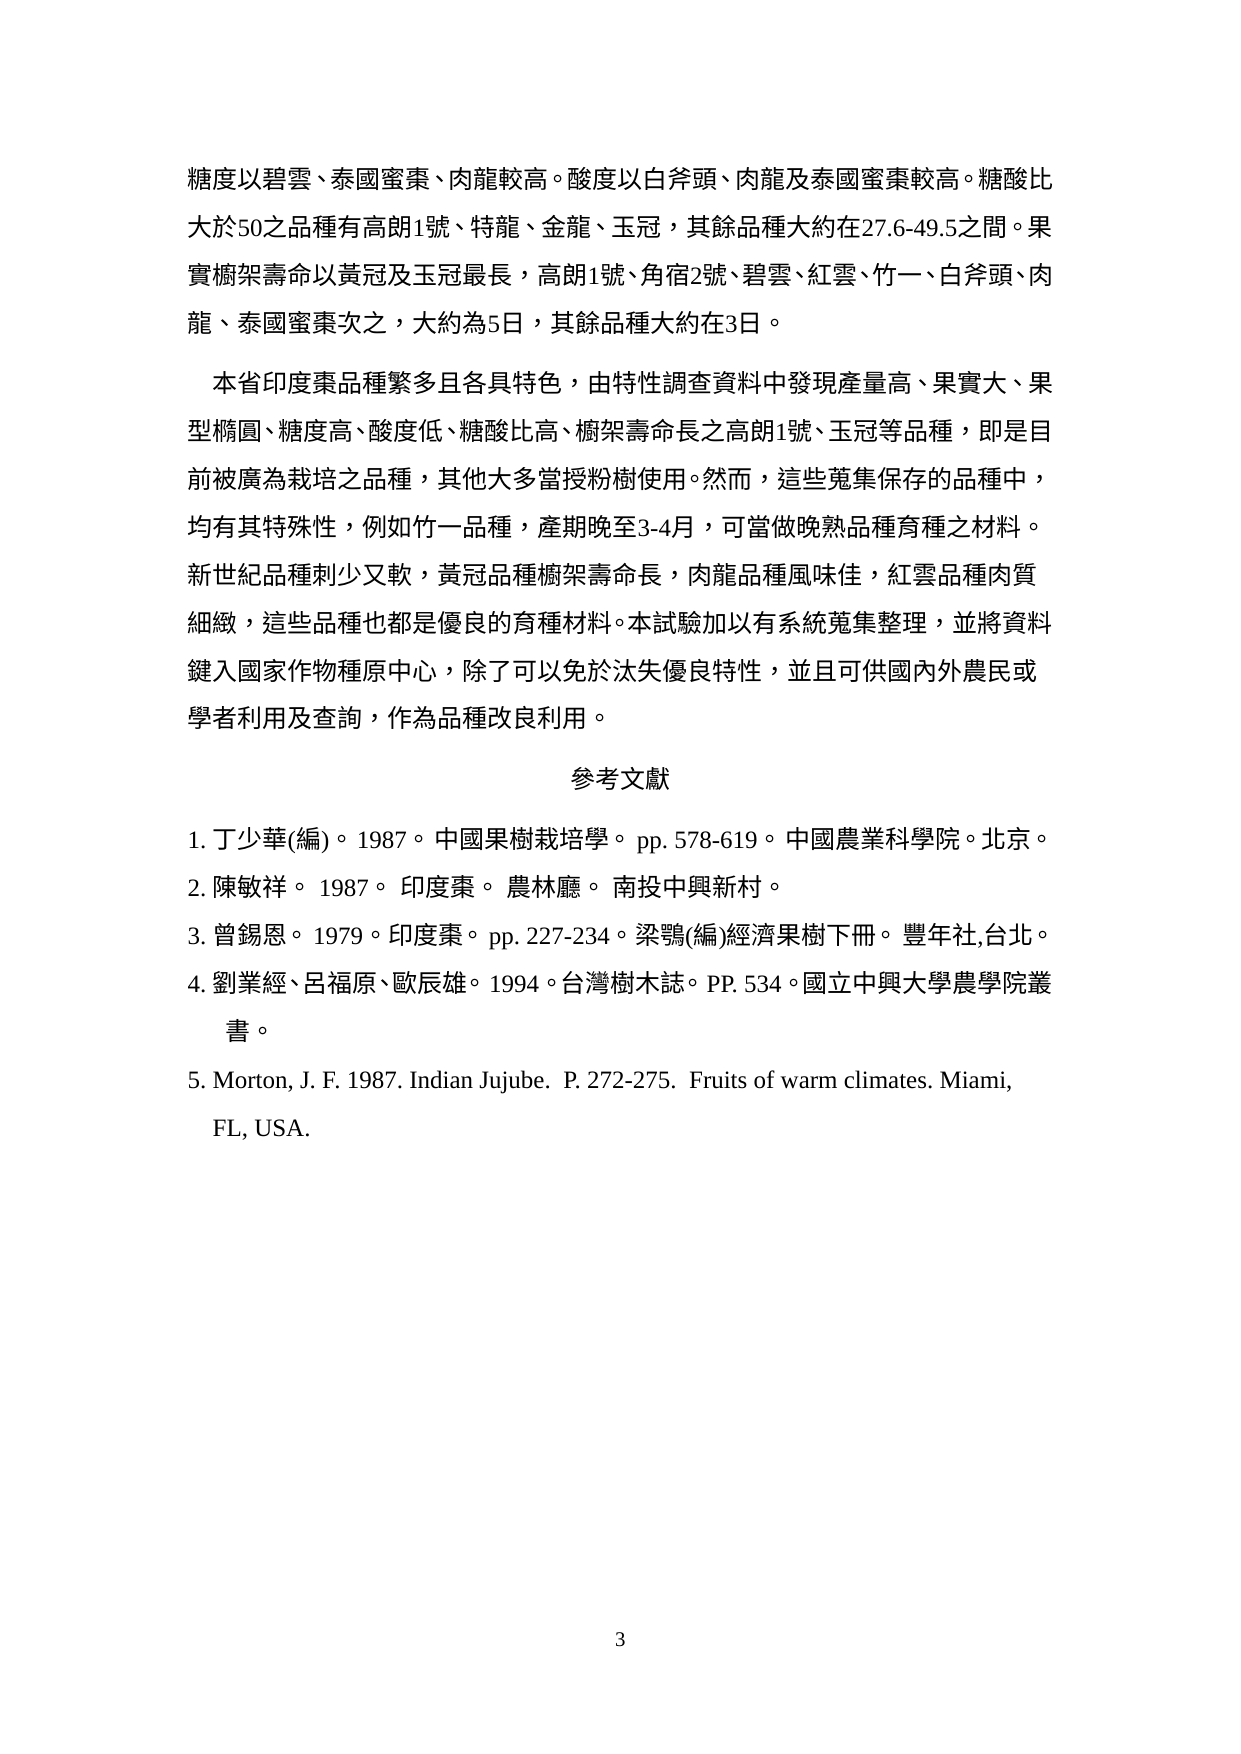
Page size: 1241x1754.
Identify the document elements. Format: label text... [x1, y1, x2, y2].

text 5. Morton, J. F. 1987. Indian Jujube. P. 272-275. Fruits of warm climates. Miami, FL, USA. [187, 1050, 1053, 1146]
text 1. 丁少華(編)。 1987。 中國果樹栽培學。 pp. 578-619。 中國農業科學院。北京。 [187, 810, 1053, 858]
text 本省印度棗品種繁多且各具特色，由特性調查資料中發現產量高、果實大、果型橢圓、糖度高、酸度低、糖酸比高、櫥架壽命長之高朗1號、玉冠等品種，即是目前被廣為栽培之品種，其他大多當授粉樹使用。然而，這些蒐集保存的品種中，均有其特殊性，例如竹一品種，產期晚至3-4月，可當做晚熟品種育種之材料。新世紀品種刺少又軟，黃冠品種櫥架壽命長，肉龍品種風味佳，紅雲品種肉質細緻，這些品種也都是優良的育種材料。本試驗加以有系統蒐集整理，並將資料鍵入國家作物種原中心，除了可以免於汰失優良特性，並且可供國內外農民或學者利用及查詢，作為品種改良利用。 [187, 354, 1053, 737]
text 3. 曾錫恩。 1979。 印度棗。 pp. 227-234。 梁鶚(編)經濟果樹下冊。 豐年社,台北。 [187, 906, 1053, 954]
text 在果實品質方面，單果重以新世紀、黃冠、高朗1號較重，平均達109-120 g，次為玉冠、新興1號及福棗，大約在96-107 g，其餘品種在46-89 g之間。果型以金龍及高朗1號之長寬比大於1，屬橢圓型，黃冠及新碧雲長寬比小於1，屬扁圓型。糖度以碧雲、泰國蜜棗、肉龍較高。酸度以白斧頭、肉龍及泰國蜜棗較高。糖酸比大於50之品種有高朗1號、特龍、金龍、玉冠，其餘品種大約在27.6-49.5之間。果實櫥架壽命以黃冠及玉冠最長，高朗1號、角宿2號、碧雲、紅雲、竹一、白斧頭、肉龍、泰國蜜棗次之，大約為5日，其餘品種大約在3日。 [187, 150, 1053, 342]
text 4. 劉業經、呂福原、歐辰雄。 1994。 台灣樹木誌。 PP. 534。 國立中興大學農學院叢書。 [187, 954, 1053, 1050]
text 2. 陳敏祥。 1987。 印度棗。 農林廳。 南投中興新村。 [187, 858, 1053, 906]
text 參考文獻 [187, 750, 1053, 798]
